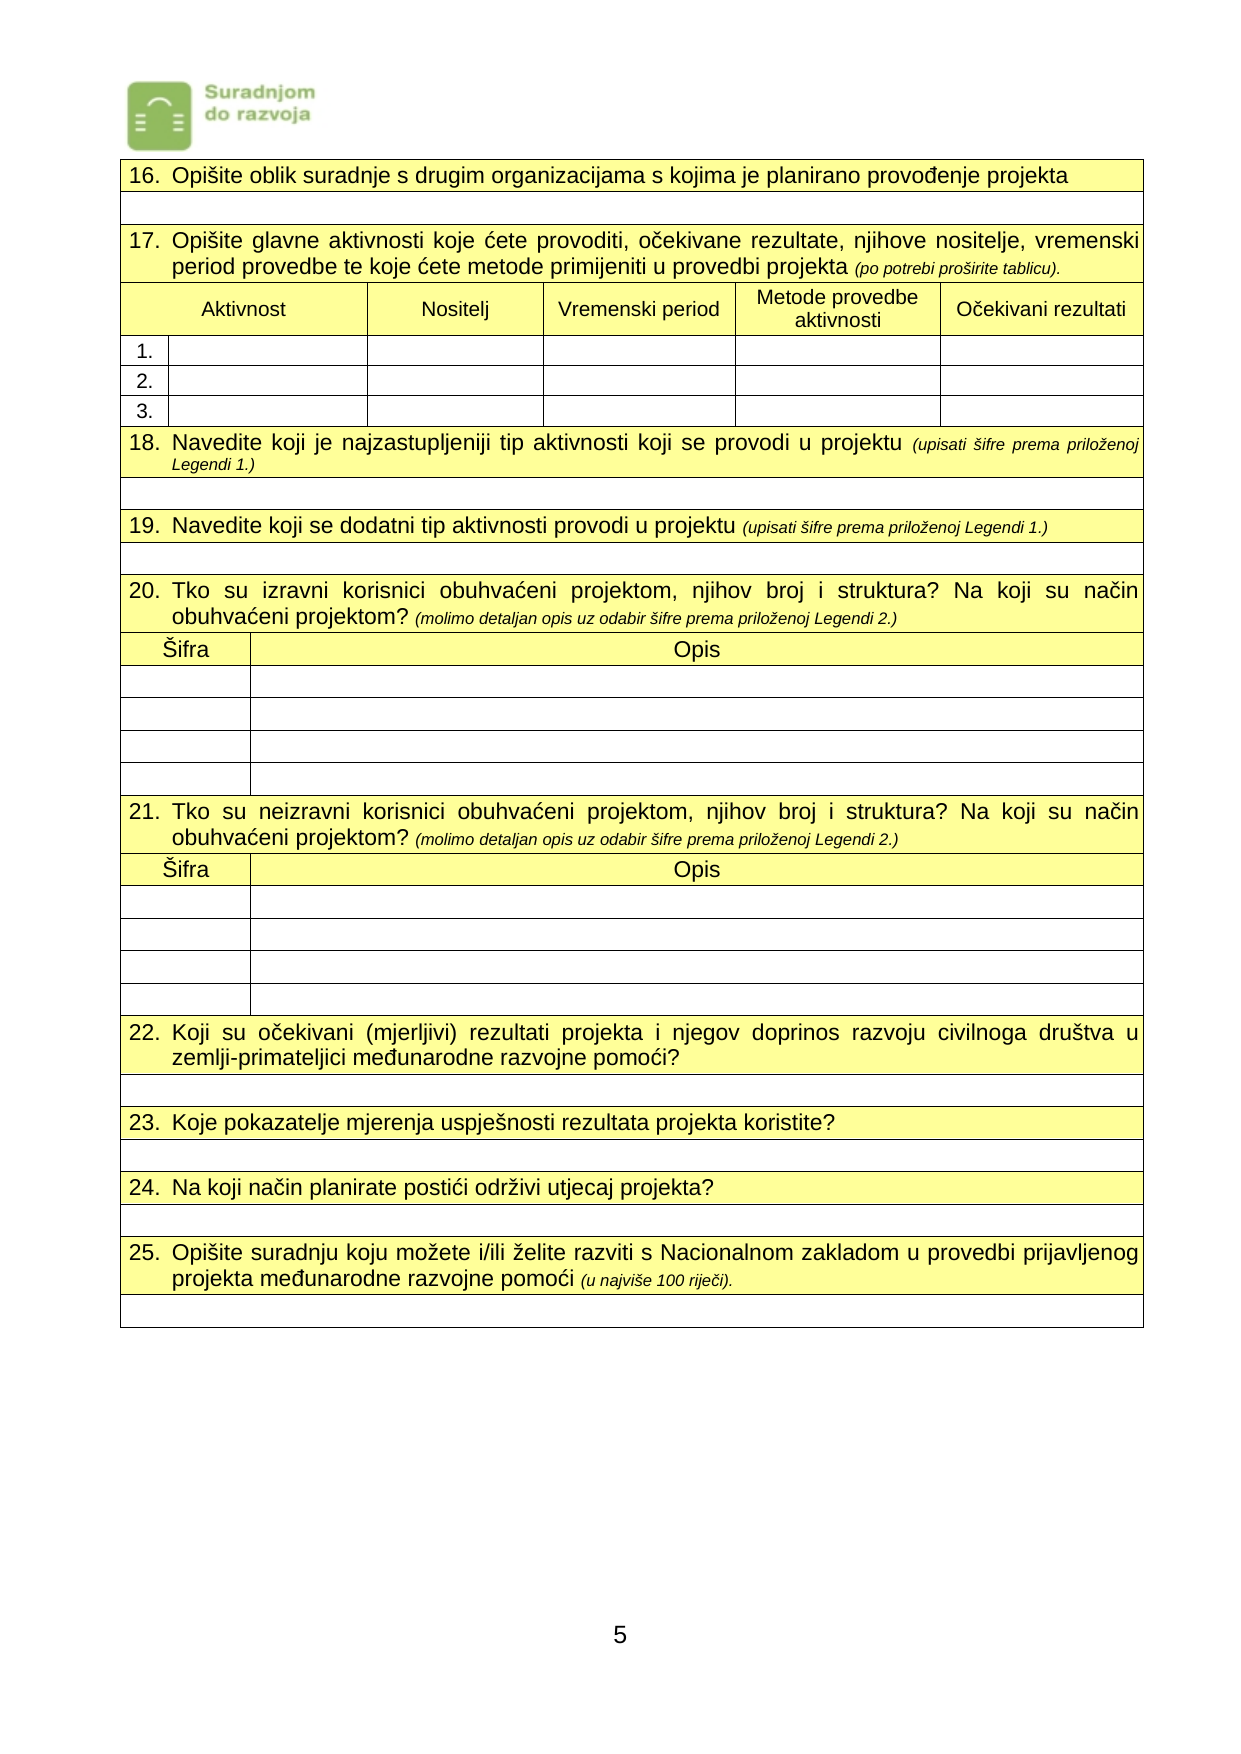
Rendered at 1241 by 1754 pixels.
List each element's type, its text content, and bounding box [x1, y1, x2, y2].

table_cell [251, 984, 1143, 1015]
table_cell 18. [121, 427, 169, 477]
table_cell [251, 919, 1143, 950]
table_cell Nositelj [368, 283, 543, 335]
table_cell [544, 366, 735, 395]
table_cell Opišite suradnju koju možete i/ili želite razviti s Nacionalnom zakladom u provedbi prijavljenog projekta međunarodne razvojne pomoći (u najviše 100 riječi). [169, 1237, 1143, 1294]
table_cell 20. [121, 575, 169, 632]
table_cell [941, 366, 1143, 395]
table_cell Koji su očekivani (mjerljivi) rezultati projekta i njegov doprinos razvoju civilnoga društva u zemlji-primateljici međunarodne razvojne pomoći? [169, 1016, 1143, 1073]
table_cell [251, 886, 1143, 918]
table_cell 19. [121, 510, 169, 542]
table_cell [121, 1140, 1143, 1171]
table_cell [736, 336, 940, 365]
table_cell Na koji način planirate postići održivi utjecaj projekta? [169, 1172, 1143, 1203]
table_cell Opišite glavne aktivnosti koje ćete provoditi, očekivane rezultate, njihove nositelje, vremenski period provedbe te koje ćete metode primijeniti u provedbi projekta (po potrebi proširite tablicu). [169, 225, 1143, 282]
table_cell Šifra [121, 633, 250, 665]
table_cell [169, 366, 367, 395]
table_cell [368, 336, 543, 365]
table_cell Šifra [121, 854, 250, 885]
table_cell [121, 886, 250, 918]
table_cell [121, 543, 1143, 574]
table_cell [121, 763, 250, 795]
table_cell [251, 763, 1143, 795]
table_cell [368, 366, 543, 395]
table_cell Navedite koji se dodatni tip aktivnosti provodi u projektu (upisati šifre prema priloženoj Legendi 1.) [169, 510, 1143, 542]
table_cell [121, 1205, 1143, 1236]
table_cell [121, 1075, 1143, 1106]
table_cell Navedite koji je najzastupljeniji tip aktivnosti koji se provodi u projektu (upisati šifre prema priloženoj Legendi 1.) [169, 427, 1143, 477]
table_cell [169, 336, 367, 365]
table_cell [736, 366, 940, 395]
table_cell 1. [121, 336, 168, 365]
table_cell [251, 698, 1143, 730]
table_cell [368, 396, 543, 426]
table_cell Opišite oblik suradnje s drugim organizacijama s kojima je planirano provođenje projekta [169, 160, 1143, 191]
table_cell 2. [121, 366, 168, 395]
picture [123, 80, 391, 152]
table_cell Opis [251, 633, 1143, 665]
table_cell [121, 1295, 1143, 1327]
table_cell 22. [121, 1016, 169, 1073]
table_cell [544, 396, 735, 426]
table_cell [736, 396, 940, 426]
table_cell [121, 919, 250, 950]
table_cell Aktivnost [121, 283, 367, 335]
table_cell 23. [121, 1107, 169, 1138]
table_cell 21. [121, 796, 169, 853]
table_cell [121, 666, 250, 697]
table_cell Vremenski period [544, 283, 735, 335]
table_cell [941, 396, 1143, 426]
table_cell 25. [121, 1237, 169, 1294]
table_cell [941, 336, 1143, 365]
table_cell [251, 666, 1143, 697]
table_cell 24. [121, 1172, 169, 1203]
table_cell [121, 192, 1143, 224]
table_cell [121, 698, 250, 730]
table_cell Tko su neizravni korisnici obuhvaćeni projektom, njihov broj i struktura? Na koji su način obuhvaćeni projektom? (molimo detaljan opis uz odabir šifre prema priloženoj Legendi 2.) [169, 796, 1143, 853]
table_cell [251, 951, 1143, 983]
table_cell Koje pokazatelje mjerenja uspješnosti rezultata projekta koristite? [169, 1107, 1143, 1138]
table_cell [544, 336, 735, 365]
table_cell 16. [121, 160, 169, 191]
table_cell Metode provedbe aktivnosti [736, 283, 940, 335]
table_cell [121, 984, 250, 1015]
table_cell [169, 396, 367, 426]
table_cell [121, 478, 1143, 509]
table_cell 3. [121, 396, 168, 426]
table_cell Opis [251, 854, 1143, 885]
table_cell 17. [121, 225, 169, 282]
table_cell Očekivani rezultati [941, 283, 1143, 335]
table_cell [251, 731, 1143, 762]
table_cell Tko su izravni korisnici obuhvaćeni projektom, njihov broj i struktura? Na koji su način obuhvaćeni projektom? (molimo detaljan opis uz odabir šifre prema priloženoj Legendi 2.) [169, 575, 1143, 632]
table_cell [121, 731, 250, 762]
table_cell [121, 951, 250, 983]
